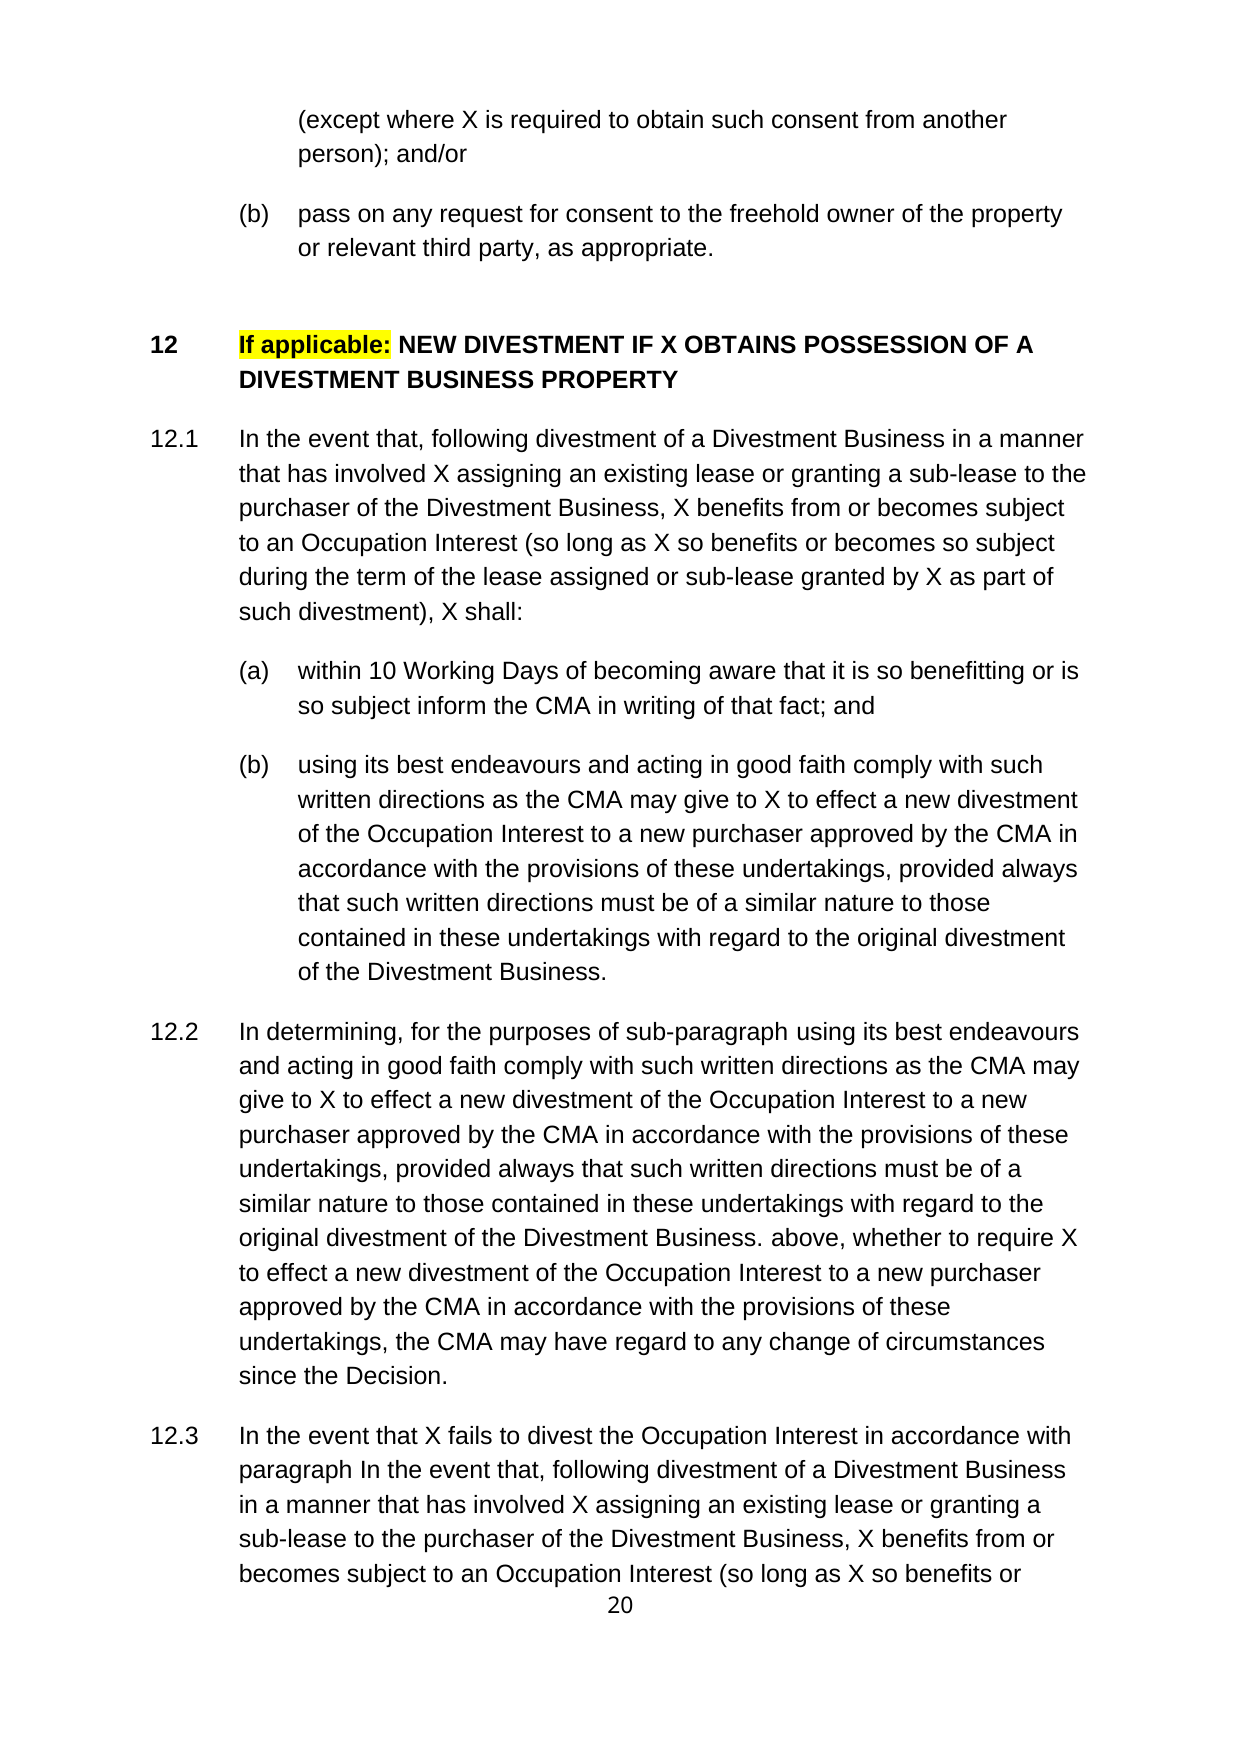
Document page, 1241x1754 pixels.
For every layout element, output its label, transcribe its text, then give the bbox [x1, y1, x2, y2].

list within 10 Working Days of becoming aware that it is so benefitting or is so subject inform the CMA in writing of that fact; and [238, 656, 1090, 719]
list pass on any request for consent to the freehold owner of the property or relevant third party, as appropriate. [238, 199, 1090, 262]
list In the event that, following divestment of a Divestment Business in a manner that has involved X assigning an existing lease or granting a sub-lease to the purchaser of the Divestment Business, X benefits from or becomes subject to an Occupation Interest (so long as X so benefits or becomes so subject during the term of the lease assigned or sub-lease granted by X as part of such divestment), X shall: [150, 424, 1090, 626]
list using its best endeavours and acting in good faith comply with such written directions as the CMA may give to X to effect a new divestment of the Occupation Interest to a new purchaser approved by the CMA in accordance with the provisions of these undertakings, provided always that such written directions must be of a similar nature to those contained in these undertakings with regard to the original divestment of the Divestment Business. [238, 750, 1090, 986]
list (except where X is required to obtain such consent from another person); and/or [238, 105, 1090, 168]
list In determining, for the purposes of sub-paragraph 11.1(b) above, whether to require X to effect a new divestment of the Occupation Interest to a new purchaser approved by the CMA in accordance with the provisions of these undertakings, the CMA may have regard to any change of circumstances since the Decision. [150, 1017, 1090, 1390]
list If applicable: NEW DIVESTMENT IF X OBTAINS POSSESSION OF A DIVESTMENT BUSINESS PROPERTY [150, 330, 1090, 394]
list In the event that X fails to divest the Occupation Interest in accordance with paragraph 11.1 above, the CMA may, whether or not initiating the Trustee Functions set out in these undertakings, require X to divest the Occupation Interest at no minimum price to a purchaser approved by the CMA. [150, 1421, 1090, 1587]
